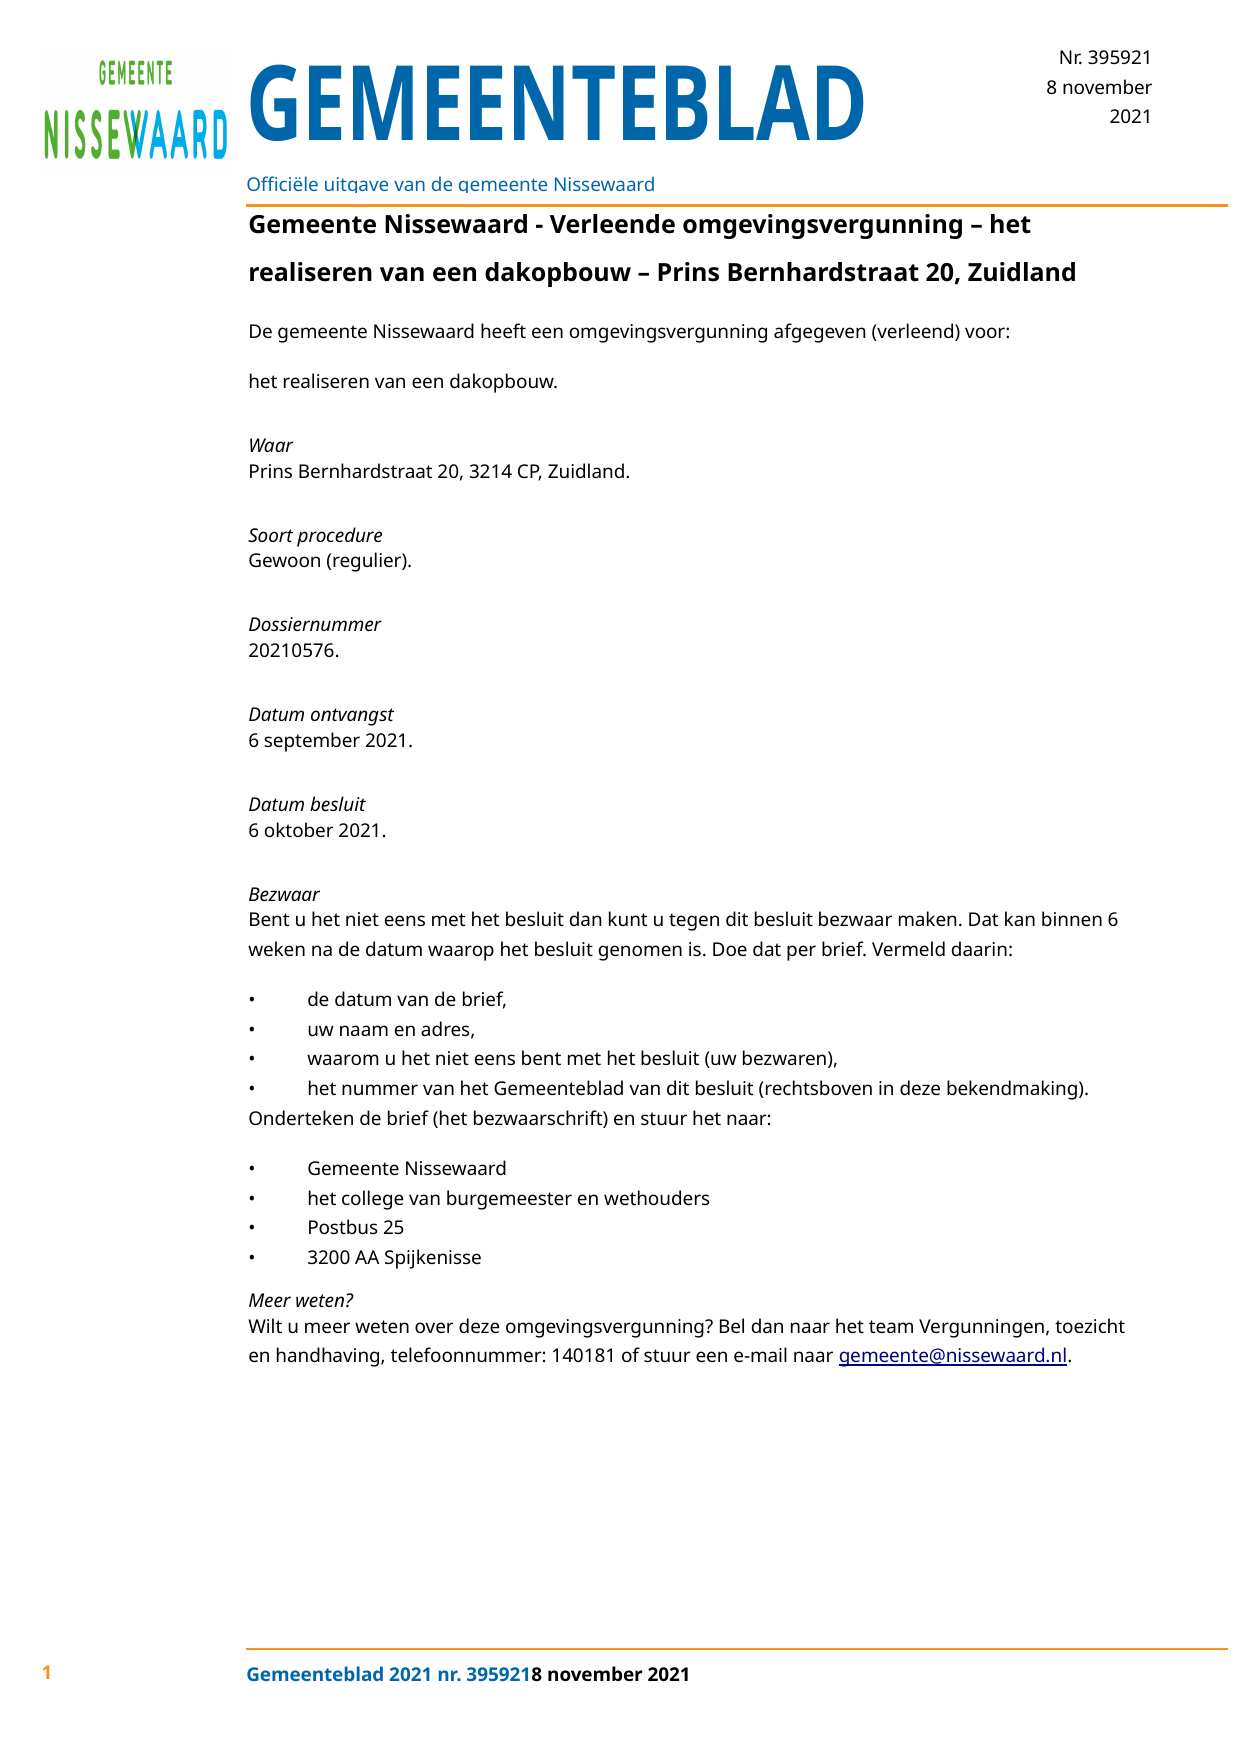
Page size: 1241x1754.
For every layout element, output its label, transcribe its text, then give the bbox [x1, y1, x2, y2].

text Prins Bernhardstraat 20, 3214 CP, Zuidland. [248, 458, 1152, 484]
list het college van burgemeester en wethouders [248, 1185, 1152, 1211]
text Datum ontvangst [248, 701, 1152, 727]
text Meer weten? [248, 1287, 1152, 1313]
list Postbus 25 [248, 1214, 1152, 1240]
list uw naam en adres, [248, 1016, 1152, 1042]
text Gemeente Nissewaard - Verleende omgevingsvergunning – het realiseren van een dakopbouw – Prins Bernhardstraat 20, Zuidland [248, 207, 1152, 288]
picture [41, 47, 231, 172]
text het realiseren van een dakopbouw. [248, 368, 1152, 394]
text Waar [248, 432, 1152, 458]
text Wilt u meer weten over deze omgevingsvergunning? Bel dan naar het team Vergunningen, toezicht en handhaving, telefoonnummer: 140181 of stuur een e-mail naar gemeente@nissewaard.nl. [248, 1313, 1152, 1368]
text Soort procedure [248, 522, 1152, 548]
text Gewoon (regulier). [248, 548, 1152, 573]
list het nummer van het Gemeenteblad van dit besluit (rechtsboven in deze bekendmaking). [248, 1075, 1152, 1101]
text Bent u het niet eens met het besluit dan kunt u tegen dit besluit bezwaar maken. Dat kan binnen 6 weken na de datum waarop het besluit genomen is. Doe dat per brief. Vermeld daarin: [248, 906, 1152, 962]
text Onderteken de brief (het bezwaarschrift) en stuur het naar: [248, 1105, 1152, 1131]
text 6 oktober 2021. [248, 817, 1152, 842]
text De gemeente Nissewaard heeft een omgevingsvergunning afgegeven (verleend) voor: [248, 318, 1152, 344]
list 3200 AA Spijkenisse [248, 1244, 1152, 1270]
text 20210576. [248, 637, 1152, 663]
text 6 september 2021. [248, 727, 1152, 753]
list de datum van de brief, [248, 986, 1152, 1012]
list waarom u het niet eens bent met het besluit (uw bezwaren), [248, 1046, 1152, 1071]
text Dossiernummer [248, 612, 1152, 637]
list Gemeente Nissewaard [248, 1155, 1152, 1181]
text Datum besluit [248, 791, 1152, 817]
text Bezwaar [248, 881, 1152, 906]
